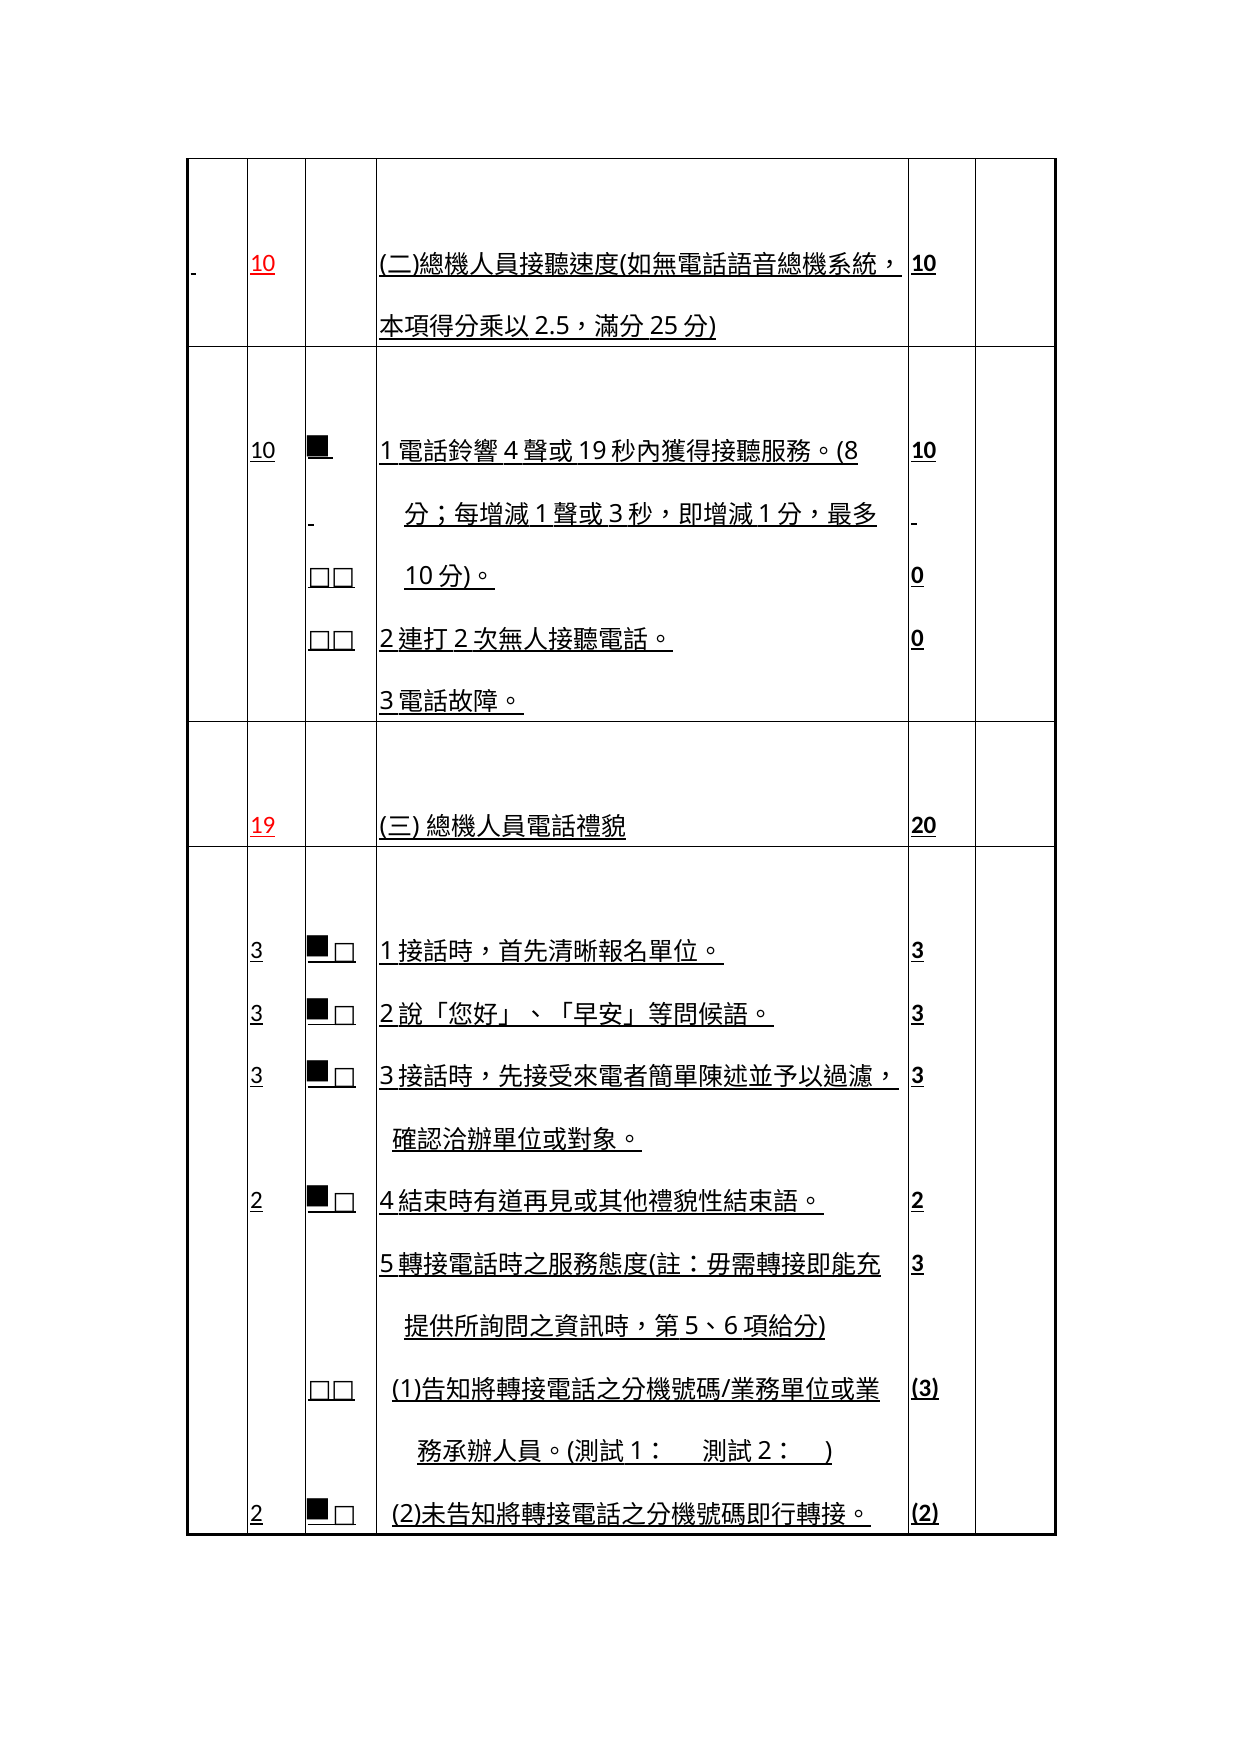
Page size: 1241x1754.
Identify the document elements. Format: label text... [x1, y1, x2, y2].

table_cell (二)總機人員接聽速度(如無電話語音總機系統，本項得分乘以2.5，滿分25分) [377, 159, 908, 346]
table_cell 10 [248, 347, 305, 721]
table_cell  □□ □□ [306, 347, 376, 721]
table_cell 1電話鈴響4聲或19秒內獲得接聽服務。(8分；每增減1聲或3秒，即增減1分，最多10分)。 2連打2次無人接聽電話。 3電話故障。 [377, 347, 908, 721]
table_cell 10 [909, 159, 975, 346]
table_cell (三) 總機人員電話禮貌 [377, 722, 908, 846]
table_cell 3 3 3 2 2 [248, 847, 305, 1533]
table_cell 1接話時，首先清晰報名單位。 2說「您好」、「早安」等問候語。 3接話時，先接受來電者簡單陳述並予以過濾，確認洽辦單位或對象。 4結束時有道再見或其他禮貌性結束語。 5轉接電話時之服務態度(註：毋需轉接即能充提供所詢問之資訊時，第5、6項給分) (1)告知將轉接電話之分機號碼/業務單位或業務承辦人員。(測試1： 測試2： ) (2)未告知將轉接電話之分機號碼即行轉接。 [377, 847, 908, 1533]
table_cell [189, 159, 247, 346]
table_cell [306, 159, 376, 346]
table_cell 19 [248, 722, 305, 846]
table_cell [306, 722, 376, 846]
table_cell □ □ □ □ □□ □ [306, 847, 376, 1533]
table_cell [976, 847, 1054, 1533]
table_cell 10 0 0 [909, 347, 975, 721]
table_cell [189, 722, 247, 846]
table_cell [976, 159, 1054, 346]
table_cell [976, 347, 1054, 721]
table_cell 3 3 3 2 3 (3) (2) [909, 847, 975, 1533]
table_cell [189, 847, 247, 1533]
table_cell [189, 347, 247, 721]
table_cell 20 [909, 722, 975, 846]
table_cell 10 [248, 159, 305, 346]
table_cell [976, 722, 1054, 846]
